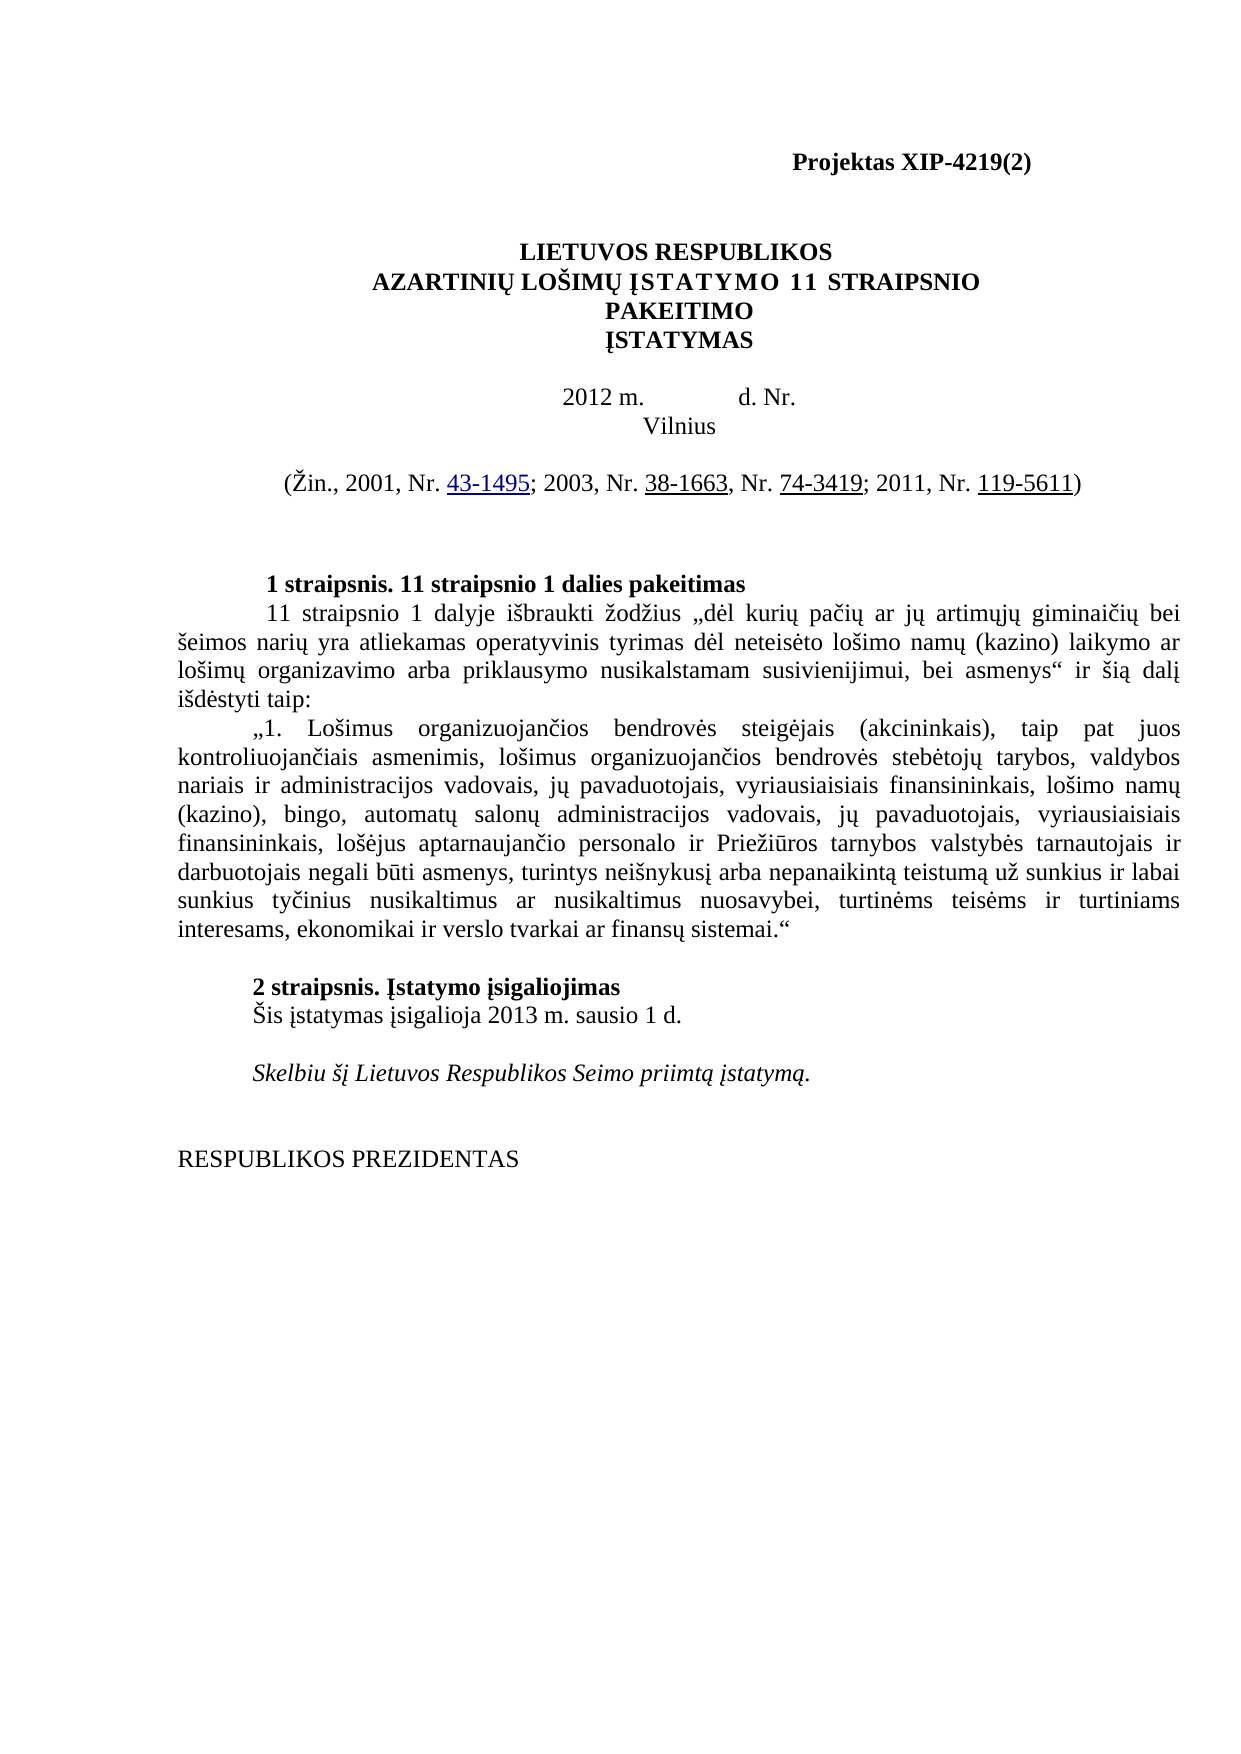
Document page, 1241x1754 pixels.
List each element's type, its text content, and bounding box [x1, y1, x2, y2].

text Skelbiu šį Lietuvos Respublikos Seimo priimtą įstatymą. [177, 1058, 1181, 1087]
text ĮSTATYMAS [177, 325, 1181, 353]
text Projektas XIP-4219(2) [177, 147, 1181, 176]
text „1. Lošimus organizuojančios bendrovės steigėjais (akcininkais), taip pat juos kontroliuojančiais asmenimis, lošimus organizuojančios bendrovės stebėtojų tarybos, valdybos nariais ir administracijos vadovais, jų pavaduotojais, vyriausiaisiais finansininkais, lošimo namų (kazino), bingo, automatų salonų administracijos vadovais, jų pavaduotojais, vyriausiaisiais finansininkais, lošėjus aptarnaujančio personalo ir Priežiūros tarnybos valstybės tarnautojais ir darbuotojais negali būti asmenys, turintys neišnykusį arba nepanaikintą teistumą už sunkius ir labai sunkius tyčinius nusikaltimus ar nusikaltimus nuosavybei, turtinėms teisėms ir turtiniams interesams, ekonomikai ir verslo tvarkai ar finansų sistemai.“ [177, 713, 1181, 943]
text AZARTINIŲ LOŠIMŲ ĮSTATYMO 11 STRAIPSNIO [177, 267, 1181, 296]
text 2 straipsnis. Įstatymo įsigaliojimas [177, 972, 1181, 1000]
text Vilnius [177, 411, 1181, 440]
text 2012 m. d. Nr. [177, 382, 1181, 411]
text LIETUVOS RESPUBLIKOS [177, 233, 1181, 267]
text RESPUBLIKOS PREZIDENTAS [177, 1144, 1181, 1173]
text (Žin., 2001, Nr. 43-1495; 2003, Nr. 38-1663, Nr. 74-3419; 2011, Nr. 119-5611) [177, 468, 1181, 497]
text 1 straipsnis. 11 straipsnio 1 dalies pakeitimas [177, 569, 1181, 598]
text Šis įstatymas įsigalioja 2013 m. sausio 1 d. [177, 1000, 1181, 1029]
text 11 straipsnio 1 dalyje išbraukti žodžius „dėl kurių pačių ar jų artimųjų giminaičių bei šeimos narių yra atliekamas operatyvinis tyrimas dėl neteisėto lošimo namų (kazino) laikymo ar lošimų organizavimo arba priklausymo nusikalstamam susivienijimui, bei asmenys“ ir šią dalį išdėstyti taip: [177, 598, 1181, 713]
text PAKEITIMO [177, 296, 1181, 325]
